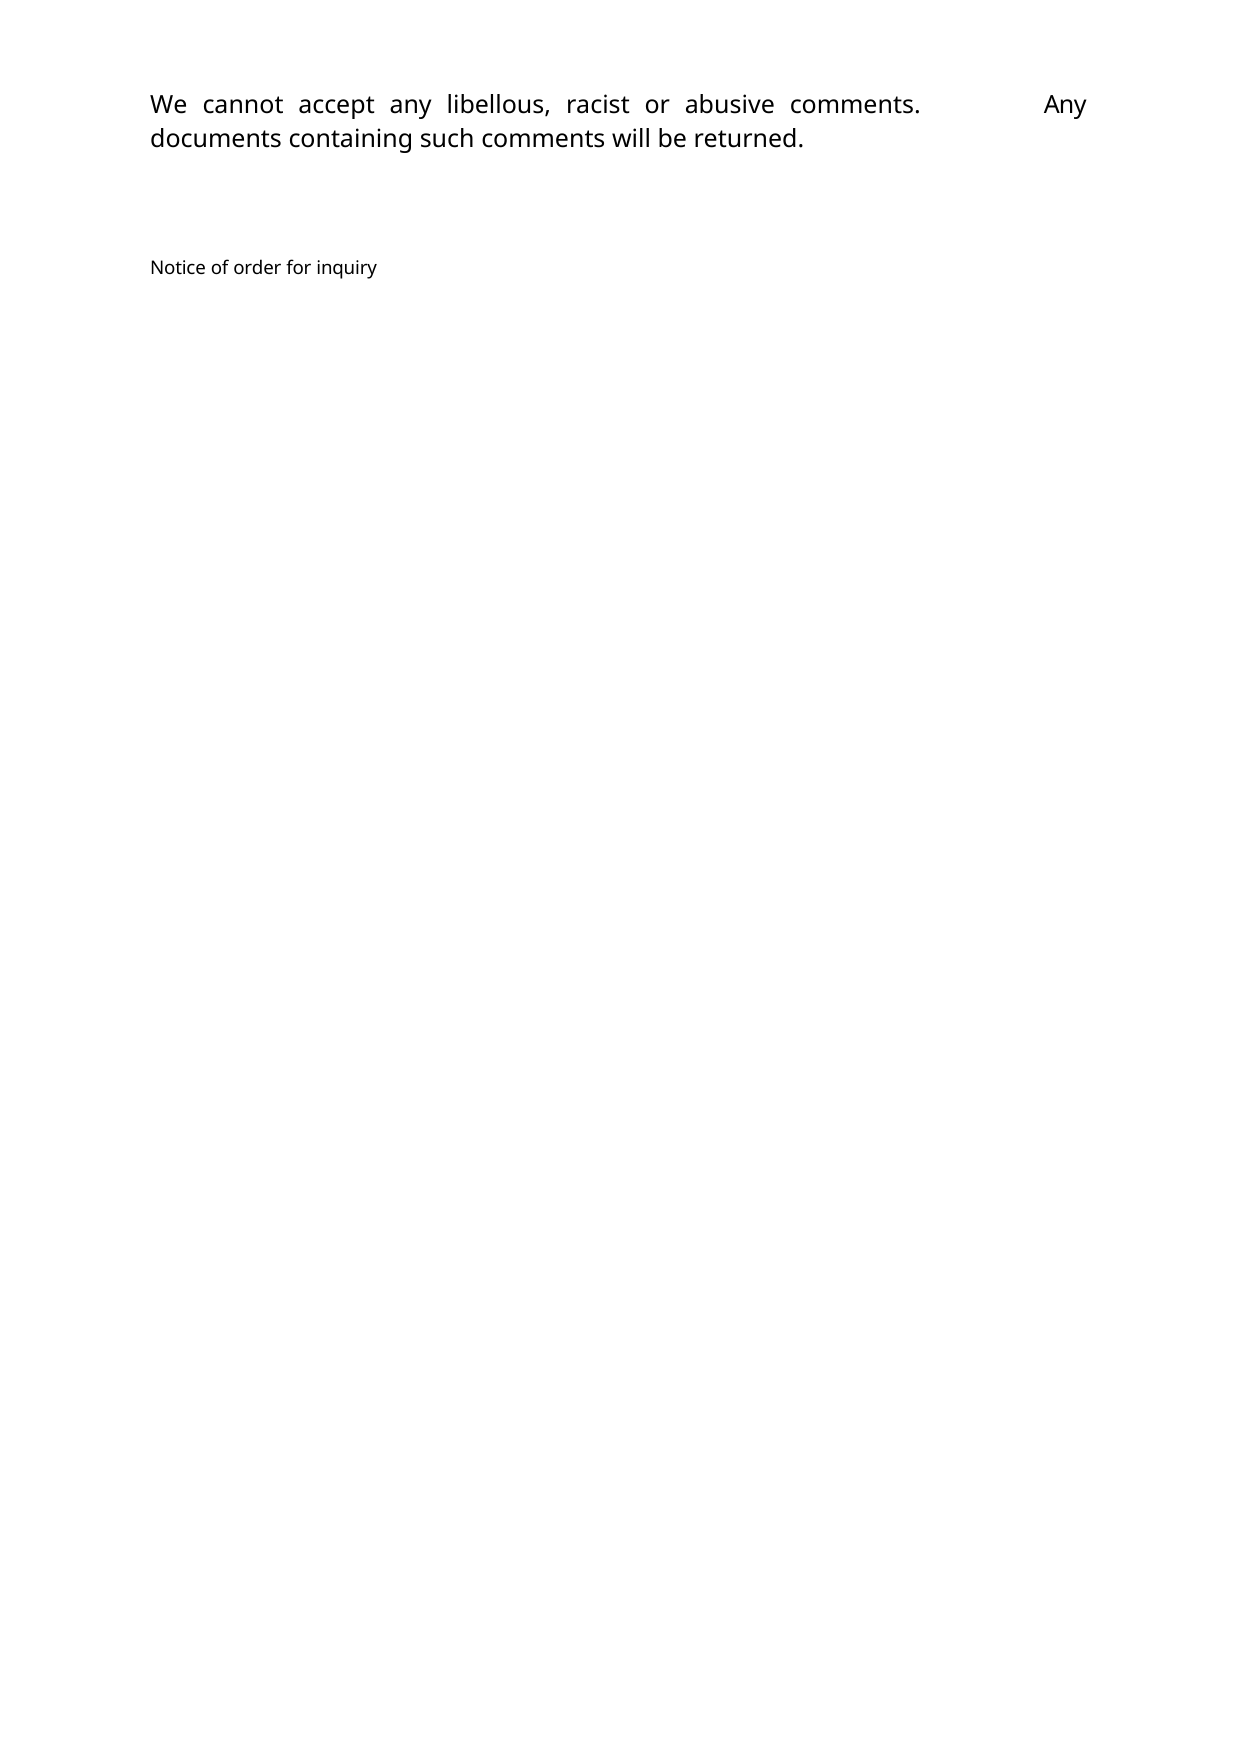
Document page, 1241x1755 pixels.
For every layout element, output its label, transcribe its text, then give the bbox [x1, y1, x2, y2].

text Notice of order for inquiry [150, 254, 1103, 280]
text We cannot accept any libellous, racist or abusive comments. Any documents containing such comments will be returned. [150, 87, 1091, 155]
